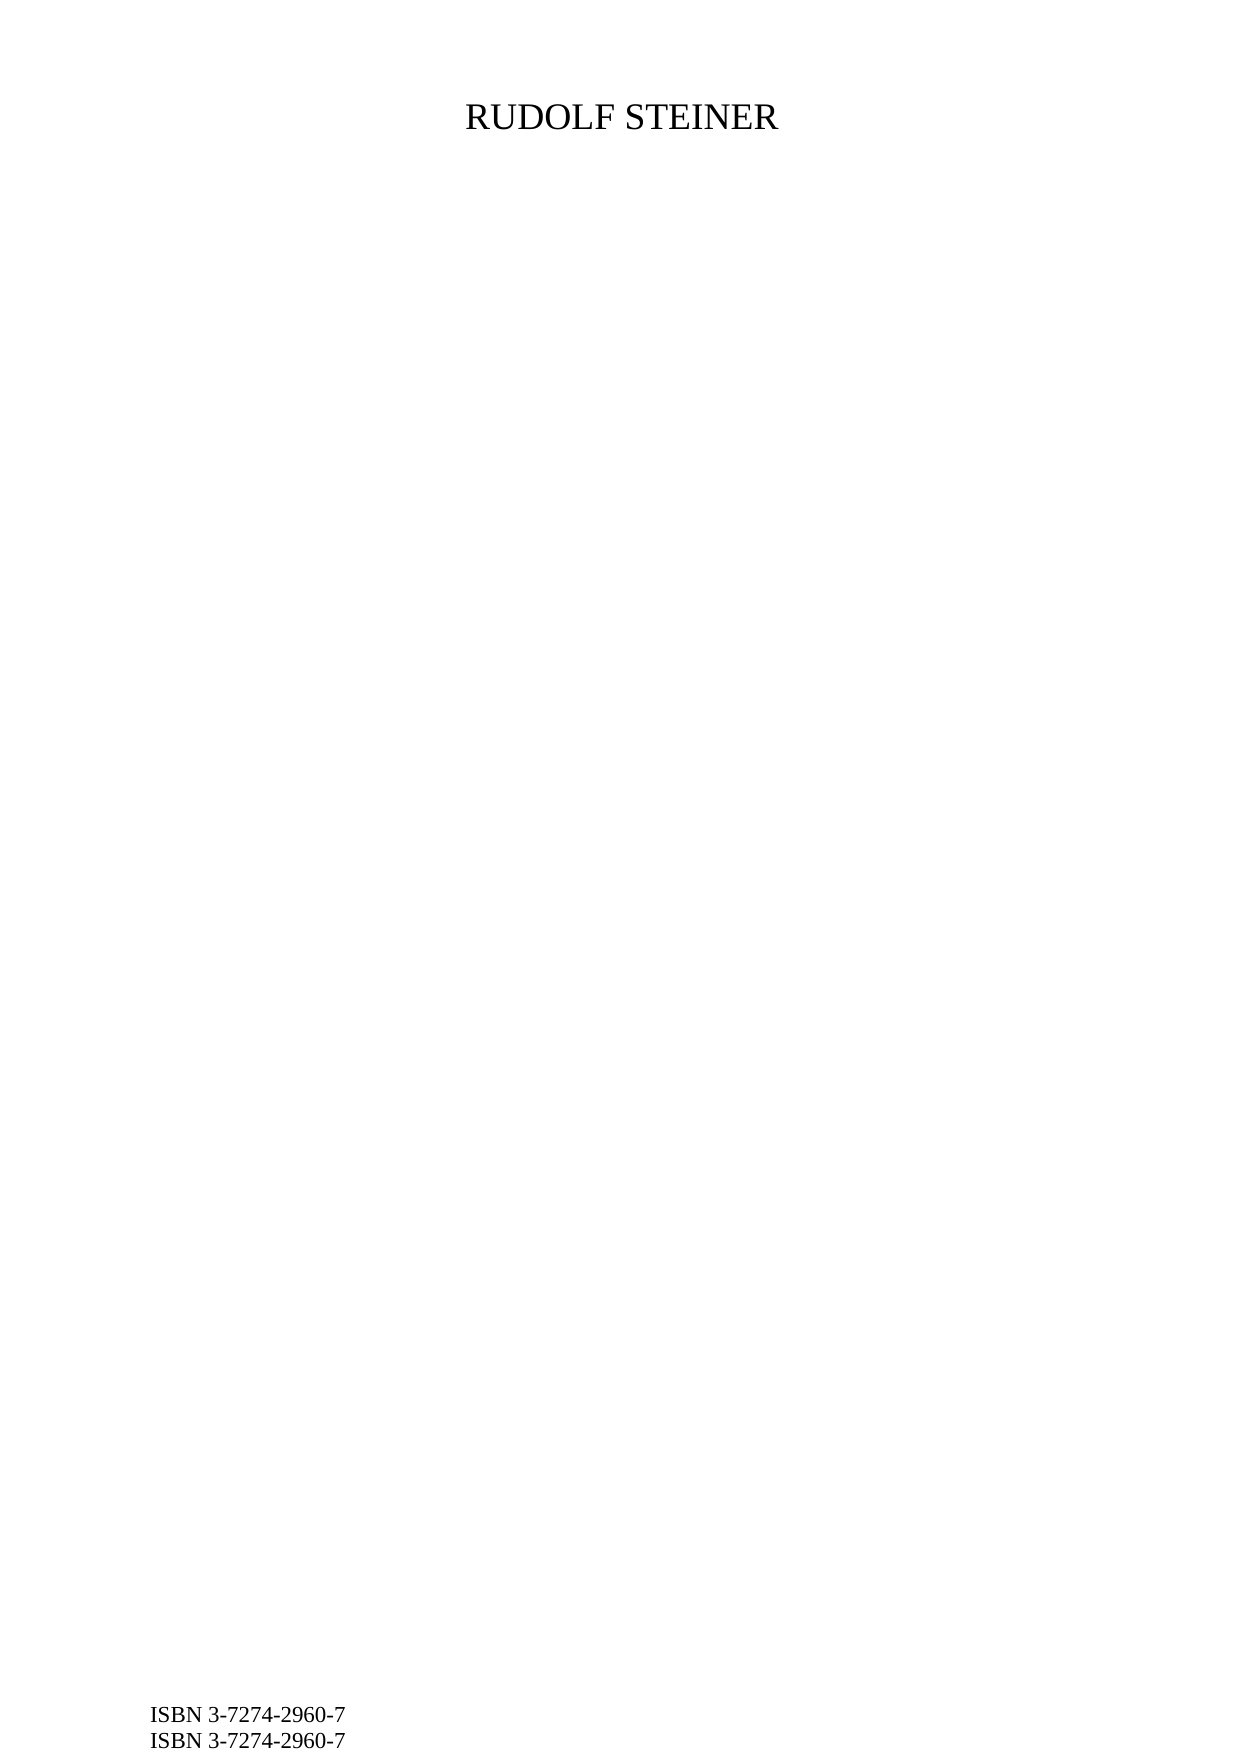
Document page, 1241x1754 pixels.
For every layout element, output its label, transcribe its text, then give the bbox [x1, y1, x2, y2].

text RUDOLF STEINER [150, 94, 1093, 137]
